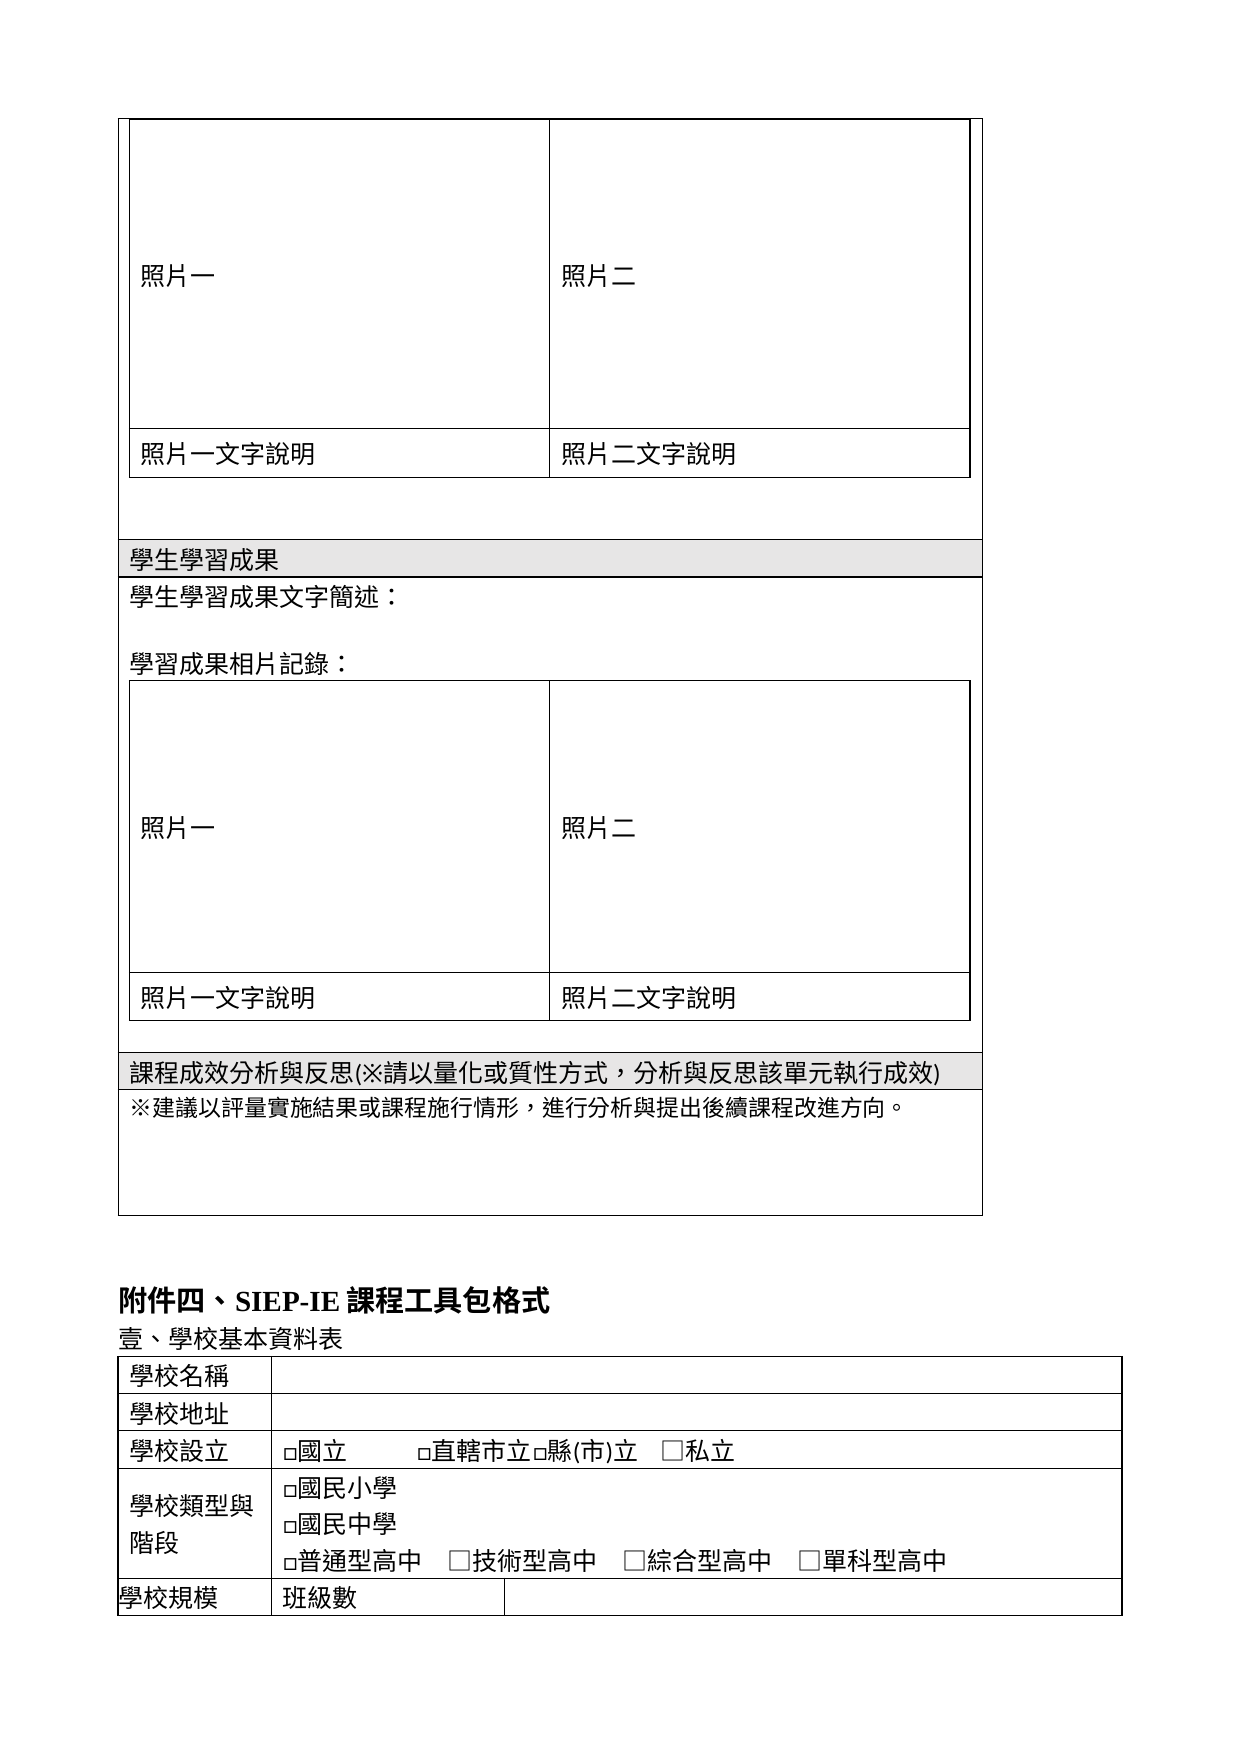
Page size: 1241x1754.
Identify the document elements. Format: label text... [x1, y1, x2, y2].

table_cell 課程成效分析與反思(※請以量化或質性方式，分析與反思該單元執行成效) [119, 1053, 982, 1089]
table_cell [272, 1394, 1121, 1430]
table_cell 學生學習成果 [119, 540, 982, 576]
table_cell 學校地址 [119, 1394, 271, 1430]
table_cell 照片一文字說明 [130, 973, 549, 1020]
table_header [272, 1357, 1121, 1393]
table_cell 班級數 [272, 1579, 504, 1615]
table_cell 照片一文字說明 [130, 429, 549, 477]
table_cell 學校類型與階段 [119, 1469, 271, 1577]
table_cell 照片二文字說明 [550, 429, 969, 477]
table_cell ※建議以評量實施結果或課程施行情形，進行分析與提出後續課程改進方向。 [119, 1090, 982, 1215]
text 附件四、SIEP-IE課程工具包格式 [118, 1277, 1122, 1319]
table_header 照片一 [130, 681, 549, 972]
table_header 學校名稱 [119, 1357, 271, 1393]
table_cell □國立 □直轄市立 □縣(市)立 □私立 [272, 1431, 1121, 1468]
table_header 照片二 [550, 120, 969, 428]
table_cell 照片二文字說明 [550, 973, 969, 1020]
text 壹、學校基本資料表 [118, 1319, 1122, 1356]
table_cell [505, 1579, 1121, 1615]
table_cell □國民小學 □國民中學 □普通型高中 □技術型高中 □綜合型高中 □單科型高中 [272, 1469, 1121, 1577]
table_header 照片二 [550, 681, 969, 972]
table_cell 學校規模 [119, 1579, 271, 1615]
table_cell 學校設立 [119, 1431, 271, 1468]
table_cell 學生學習成果文字簡述： 學習成果相片記錄： [119, 578, 982, 1052]
table_header 照片一 [130, 120, 549, 428]
table_cell [119, 119, 982, 539]
